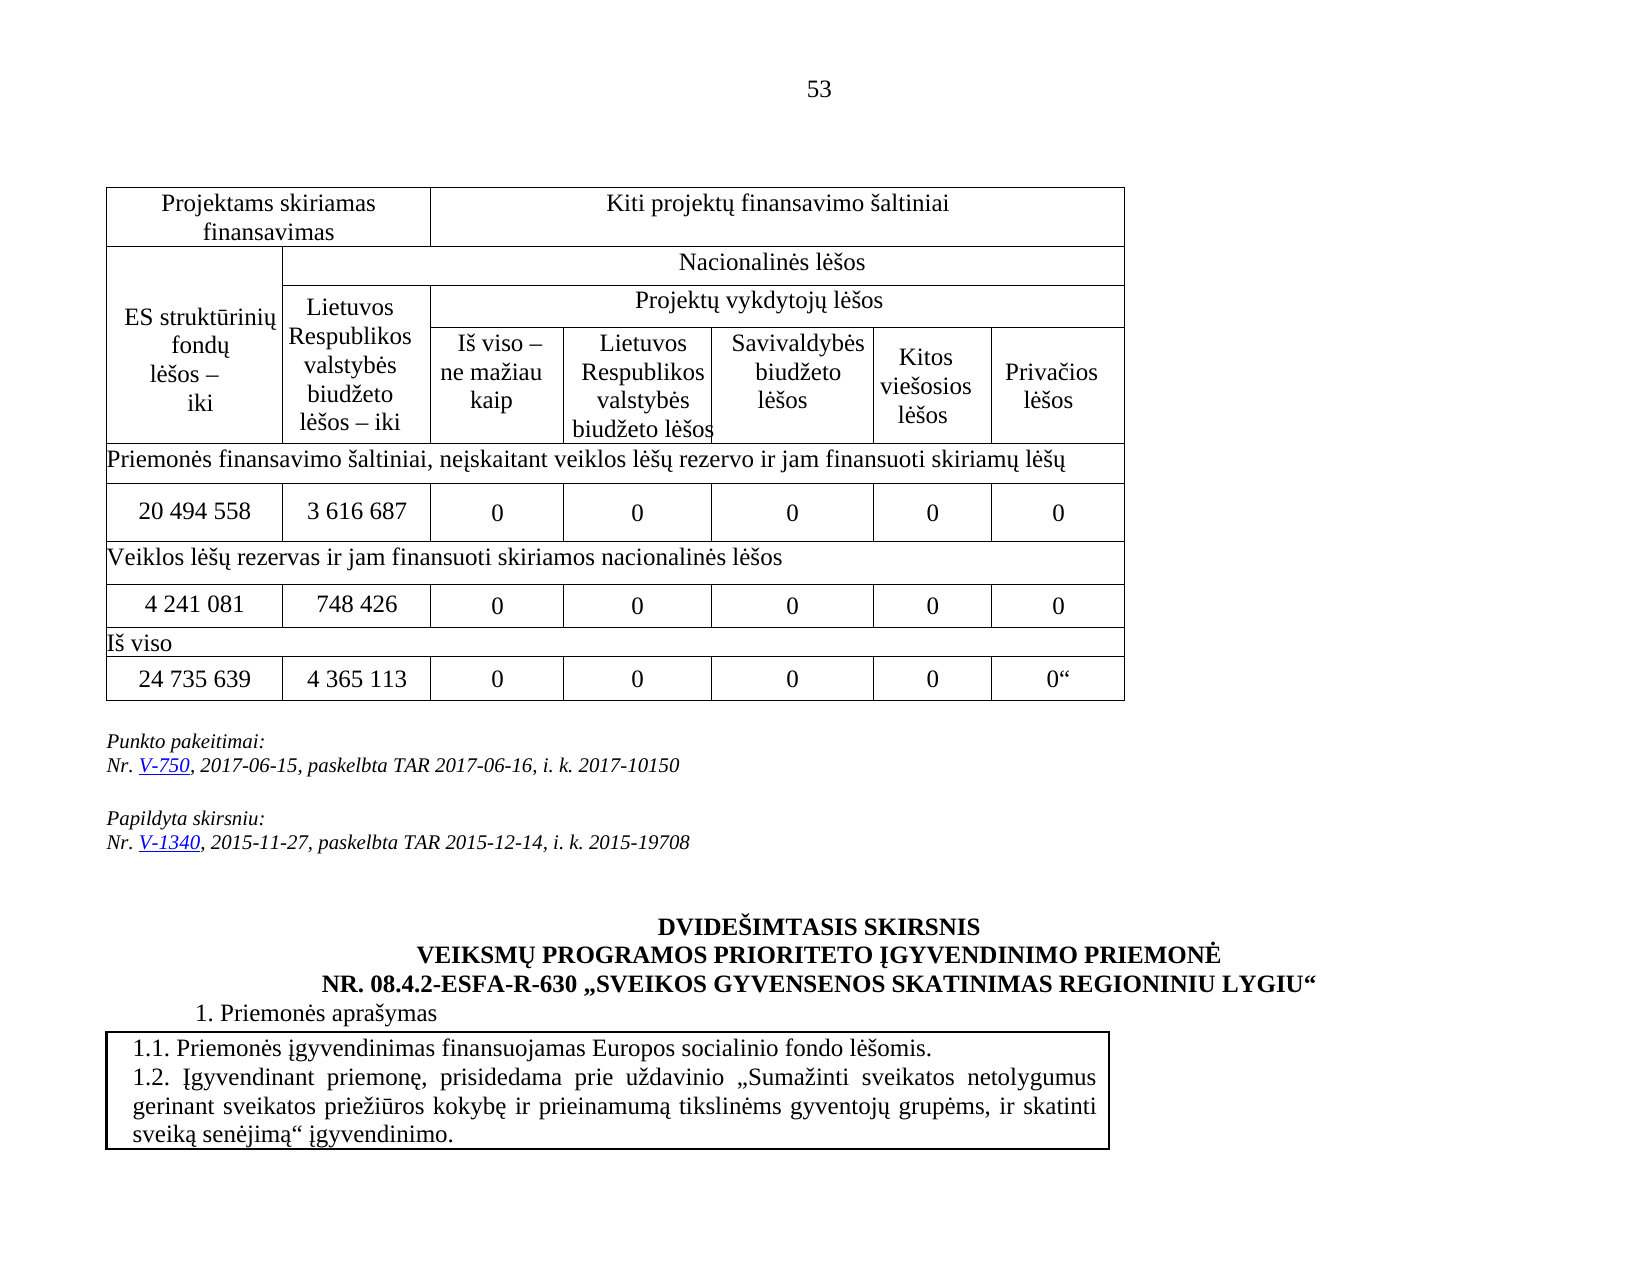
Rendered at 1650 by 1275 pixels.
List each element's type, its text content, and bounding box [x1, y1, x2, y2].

table_cell Savivaldybės biudžeto lėšos [712, 328, 873, 443]
table_cell 20 494 558 [107, 484, 282, 541]
text DVIDEŠIMTASIS SKIRSNIS [106, 912, 1532, 941]
table_cell Veiklos lėšų rezervas ir jam finansuoti skiriamos nacionalinės lėšos [107, 542, 1124, 584]
table_cell 0 [874, 585, 991, 627]
table_cell 3 616 687 [283, 484, 430, 541]
table_cell 24 735 639 [107, 657, 282, 699]
text VEIKSMŲ PROGRAMOS PRIORITETO ĮGYVENDINIMO PRIEMONĖ [106, 941, 1532, 969]
table_cell 0 [712, 657, 873, 699]
table_header Projektams skiriamas finansavimas [107, 188, 430, 246]
table_cell Iš viso – ne mažiau kaip [431, 328, 563, 443]
table_cell 0 [431, 585, 563, 627]
table_cell 0 [874, 657, 991, 699]
table_cell 4 241 081 [107, 585, 282, 627]
text Papildyta skirsniu: [106, 806, 1532, 830]
table_cell 0 [564, 585, 711, 627]
table_cell 0 [431, 657, 563, 699]
table_cell 0 [874, 484, 991, 541]
table_cell ES struktūrinių fondų lėšos – iki [107, 247, 282, 443]
table_cell Kitos viešosios lėšos [874, 328, 991, 443]
table_cell 0 [712, 585, 873, 627]
table_cell 748 426 [283, 585, 430, 627]
table_header Kiti projektų finansavimo šaltiniai [431, 188, 1124, 246]
table_cell Nacionalinės lėšos [283, 247, 1124, 284]
text NR. 08.4.2-ESFA-R-630 „SVEIKOS GYVENSENOS SKATINIMAS REGIONINIU LYGIU“ [106, 969, 1532, 998]
text Nr. V-1340, 2015-11-27, paskelbta TAR 2015-12-14, i. k. 2015-19708 [106, 830, 1532, 854]
table_cell Priemonės finansavimo šaltiniai, neįskaitant veiklos lėšų rezervo ir jam finansuoti skiriamų lėšų [107, 444, 1124, 483]
table_cell Lietuvos Respublikos valstybės biudžeto lėšos [564, 328, 711, 443]
text Nr. V-750, 2017-06-15, paskelbta TAR 2017-06-16, i. k. 2017-10150 [106, 753, 1532, 777]
table_cell 0 [712, 484, 873, 541]
table_cell 0 [564, 657, 711, 699]
table_cell Iš viso [107, 628, 1124, 656]
table_cell Lietuvos Respublikos valstybės biudžeto lėšos – iki [283, 286, 430, 443]
table_cell Projektų vykdytojų lėšos [431, 286, 1124, 327]
table_cell 4 365 113 [283, 657, 430, 699]
text 1. Priemonės aprašymas [106, 998, 1532, 1027]
table_cell 0 [431, 484, 563, 541]
text Punkto pakeitimai: [106, 729, 1532, 753]
table_cell Privačios lėšos [992, 328, 1124, 443]
table_cell 0 [564, 484, 711, 541]
table_cell 0“ [992, 657, 1124, 699]
table_cell 0 [992, 585, 1124, 627]
table_cell 0 [992, 484, 1124, 541]
table_header 1.1. Priemonės įgyvendinimas finansuojamas Europos socialinio fondo lėšomis. 1.2. Įgyvendinant priemonę, prisidedama prie uždavinio „Sumažinti sveikatos netolygumus gerinant sveikatos priežiūros kokybę ir prieinamumą tikslinėms gyventojų grupėms, ir skatinti sveiką senėjimą“ įgyvendinimo. [108, 1033, 1108, 1148]
